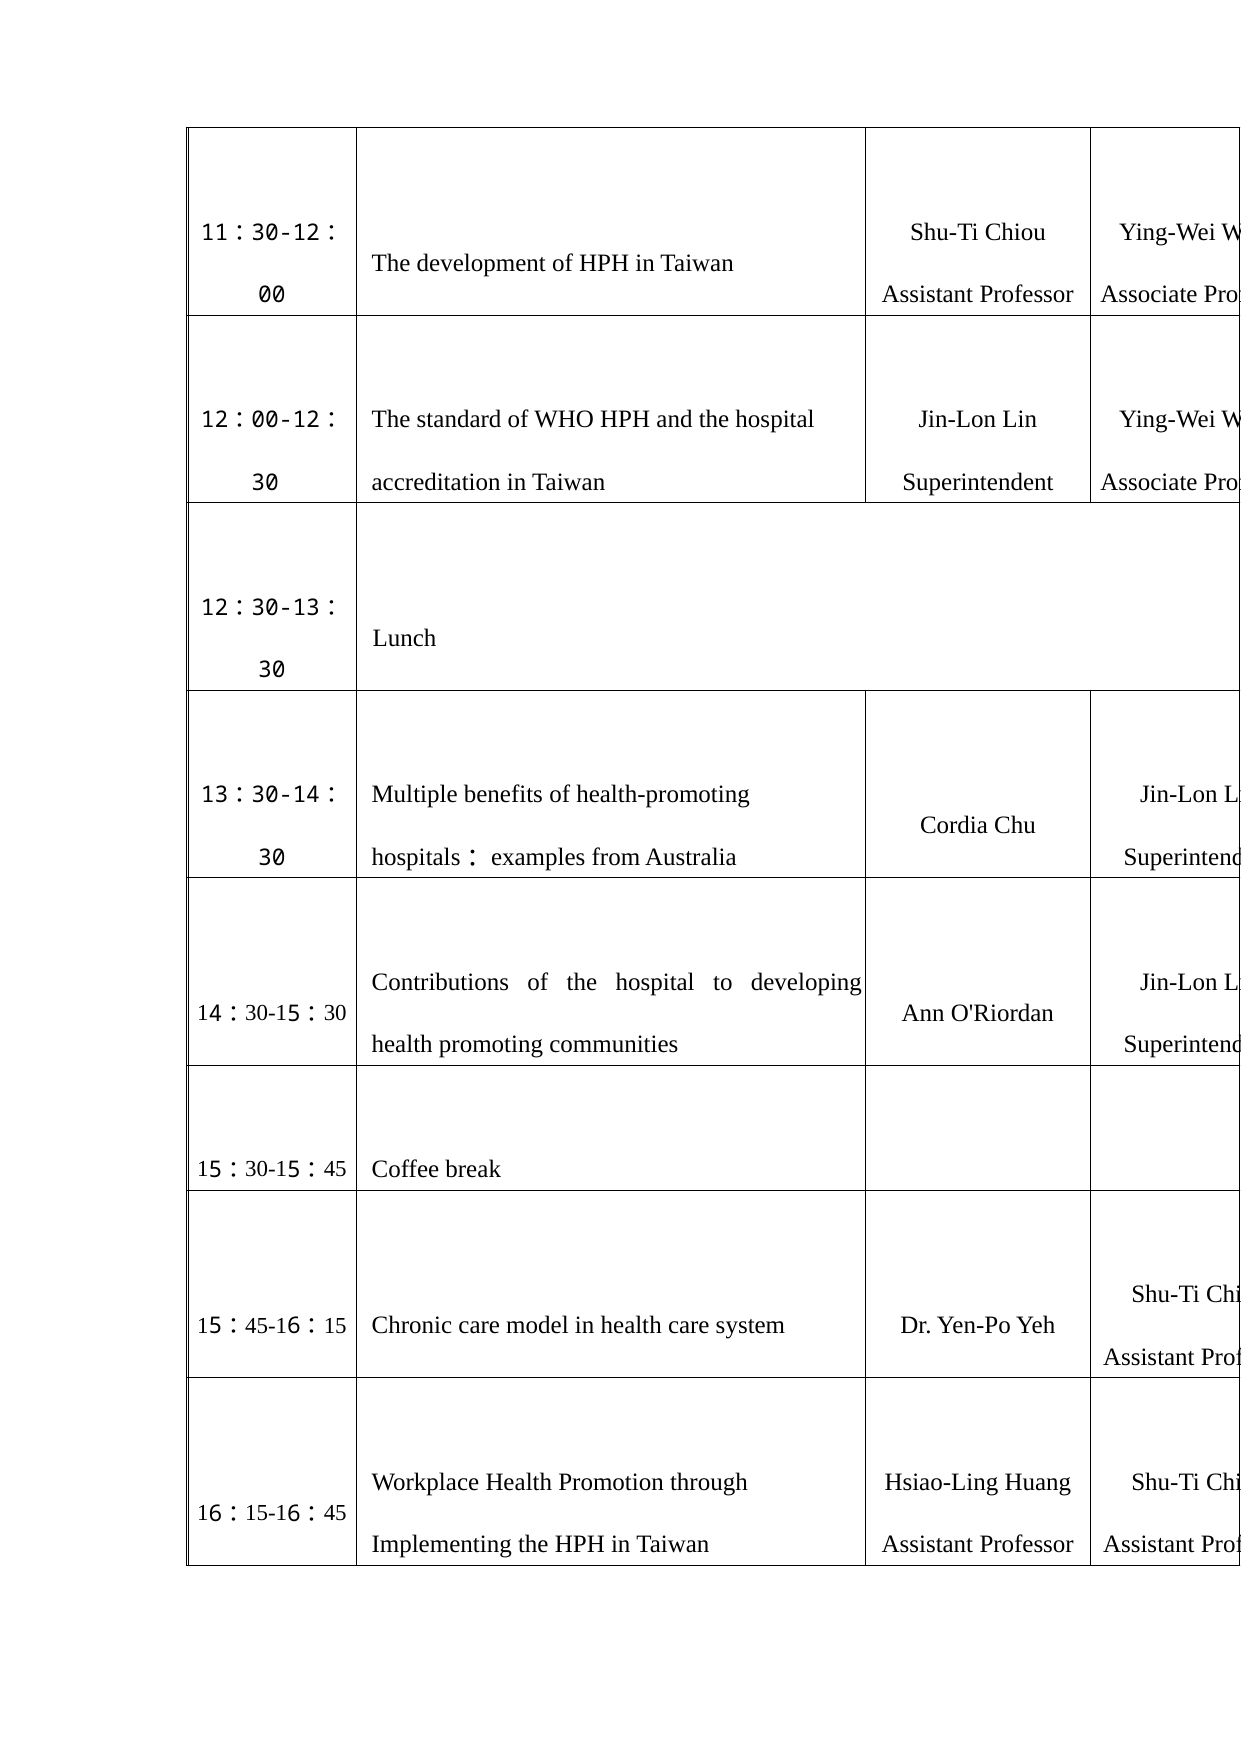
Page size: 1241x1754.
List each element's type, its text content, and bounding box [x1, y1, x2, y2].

table_cell 14：30-15：30 [189, 878, 356, 1064]
table_cell 12：30-13：30 [189, 503, 356, 689]
table_cell Ying-Wei Wang Associate Professor [1091, 316, 1239, 502]
table_cell 13：30-14：30 [189, 691, 356, 877]
table_cell 15：30-15：45 [189, 1066, 356, 1189]
table_cell Jin-Lon Lin Superintendent [1091, 878, 1239, 1064]
table_cell 15：45-16：15 [189, 1191, 356, 1377]
table_cell Cordia Chu [866, 691, 1090, 877]
table_cell Shu-Ti Chiou Assistant Professor [1091, 1191, 1239, 1377]
table_cell 11：30-12：00 [189, 128, 356, 314]
table_cell Lunch [357, 503, 1239, 689]
table_cell Ying-Wei Wang Associate Professor [1091, 128, 1239, 314]
table_cell Multiple benefits of health-promoting hospitals： examples from Australia [357, 691, 865, 877]
table_cell 12：00-12：30 [189, 316, 356, 502]
table_cell Coffee break [357, 1066, 865, 1189]
table_cell Contributions of the hospital to developing health promoting communities [357, 878, 865, 1064]
table_cell The standard of WHO HPH and the hospital accreditation in Taiwan [357, 316, 865, 502]
table_cell Shu-Ti Chiou Assistant Professor [866, 128, 1090, 314]
table_cell [1091, 1066, 1239, 1189]
table_cell Jin-Lon Lin Superintendent [866, 316, 1090, 502]
table_cell 16：15-16：45 [189, 1378, 356, 1564]
table_cell Dr. Yen-Po Yeh [866, 1191, 1090, 1377]
table_cell Shu-Ti Chiou Assistant Professor [1091, 1378, 1239, 1564]
table_cell [866, 1066, 1090, 1189]
table_cell Ann O'Riordan [866, 878, 1090, 1064]
table_cell Workplace Health Promotion through Implementing the HPH in Taiwan [357, 1378, 865, 1564]
table_cell The development of HPH in Taiwan [357, 128, 865, 314]
table_cell Hsiao-Ling Huang Assistant Professor [866, 1378, 1090, 1564]
table_cell Jin-Lon Lin Superintendent [1091, 691, 1239, 877]
table_cell Chronic care model in health care system [357, 1191, 865, 1377]
